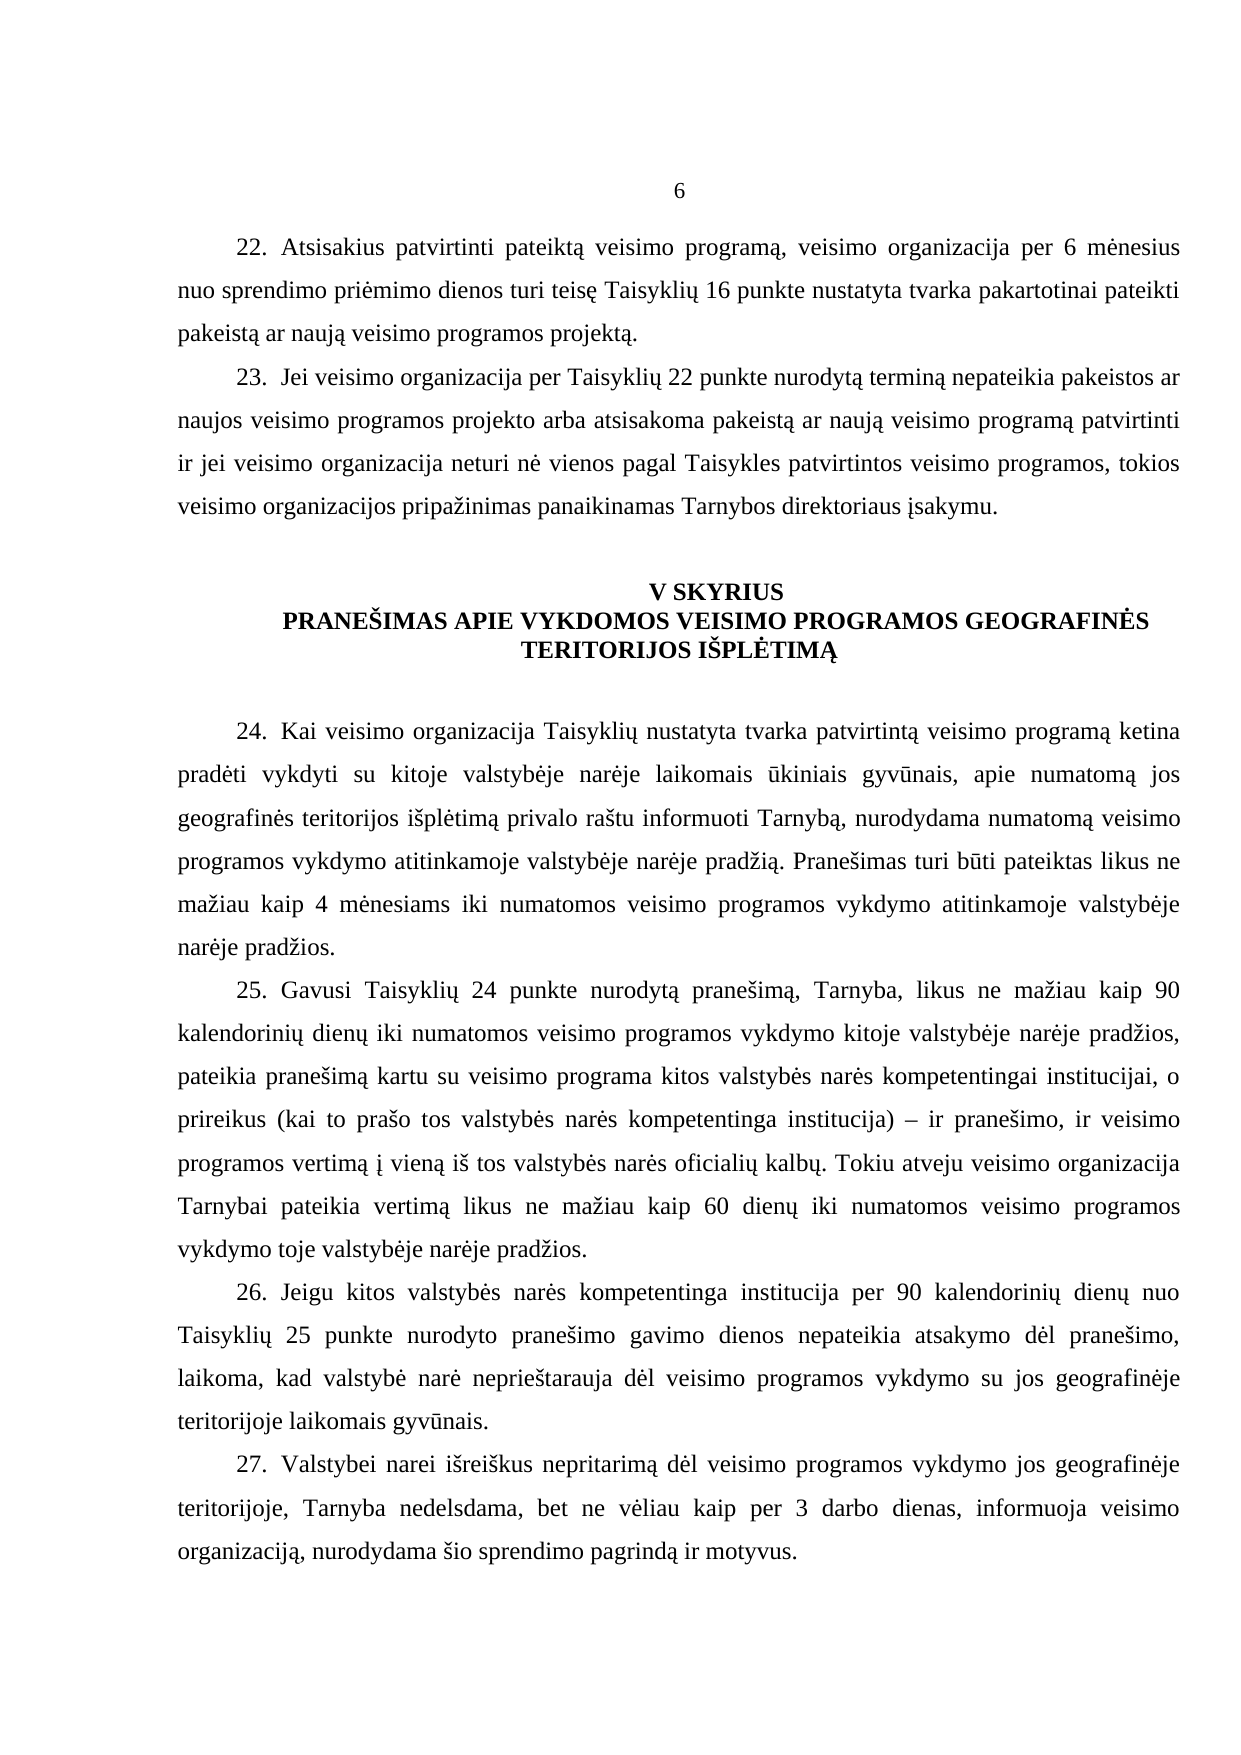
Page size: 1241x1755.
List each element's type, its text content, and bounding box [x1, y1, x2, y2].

text 25. Gavusi Taisyklių 24 punkte nurodytą pranešimą, Tarnyba, likus ne mažiau kaip 90 kalendorinių dienų iki numatomos veisimo programos vykdymo kitoje valstybėje narėje pradžios, pateikia pranešimą kartu su veisimo programa kitos valstybės narės kompetentingai institucijai, o prireikus (kai to prašo tos valstybės narės kompetentinga institucija) – ir pranešimo, ir veisimo programos vertimą į vieną iš tos valstybės narės oficialių kalbų. Tokiu atveju veisimo organizacija Tarnybai pateikia vertimą likus ne mažiau kaip 60 dienų iki numatomos veisimo programos vykdymo toje valstybėje narėje pradžios. [177, 975, 1181, 1263]
text 27. Valstybei narei išreiškus nepritarimą dėl veisimo programos vykdymo jos geografinėje teritorijoje, Tarnyba nedelsdama, bet ne vėliau kaip per 3 darbo dienas, informuoja veisimo organizaciją, nurodydama šio sprendimo pagrindą ir motyvus. [177, 1449, 1181, 1564]
text V SKYRIUS [177, 577, 1181, 606]
text 23. Jei veisimo organizacija per Taisyklių 22 punkte nurodytą terminą nepateikia pakeistos ar naujos veisimo programos projekto arba atsisakoma pakeistą ar naują veisimo programą patvirtinti ir jei veisimo organizacija neturi nė vienos pagal Taisykles patvirtintos veisimo programos, tokios veisimo organizacijos pripažinimas panaikinamas Tarnybos direktoriaus įsakymu. [177, 362, 1181, 520]
text 22. Atsisakius patvirtinti pateiktą veisimo programą, veisimo organizacija per 6 mėnesius nuo sprendimo priėmimo dienos turi teisę Taisyklių 16 punkte nustatyta tvarka pakartotinai pateikti pakeistą ar naują veisimo programos projektą. [177, 232, 1181, 347]
text PRANEŠIMAS APIE VYKDOMOS VEISIMO PROGRAMOS GEOGRAFINĖS TERITORIJOS IŠPLĖTIMĄ [177, 606, 1181, 663]
text 24. Kai veisimo organizacija Taisyklių nustatyta tvarka patvirtintą veisimo programą ketina pradėti vykdyti su kitoje valstybėje narėje laikomais ūkiniais gyvūnais, apie numatomą jos geografinės teritorijos išplėtimą privalo raštu informuoti Tarnybą, nurodydama numatomą veisimo programos vykdymo atitinkamoje valstybėje narėje pradžią. Pranešimas turi būti pateiktas likus ne mažiau kaip 4 mėnesiams iki numatomos veisimo programos vykdymo atitinkamoje valstybėje narėje pradžios. [177, 716, 1181, 961]
text 26. Jeigu kitos valstybės narės kompetentinga institucija per 90 kalendorinių dienų nuo Taisyklių 25 punkte nurodyto pranešimo gavimo dienos nepateikia atsakymo dėl pranešimo, laikoma, kad valstybė narė neprieštarauja dėl veisimo programos vykdymo su jos geografinėje teritorijoje laikomais gyvūnais. [177, 1277, 1181, 1435]
